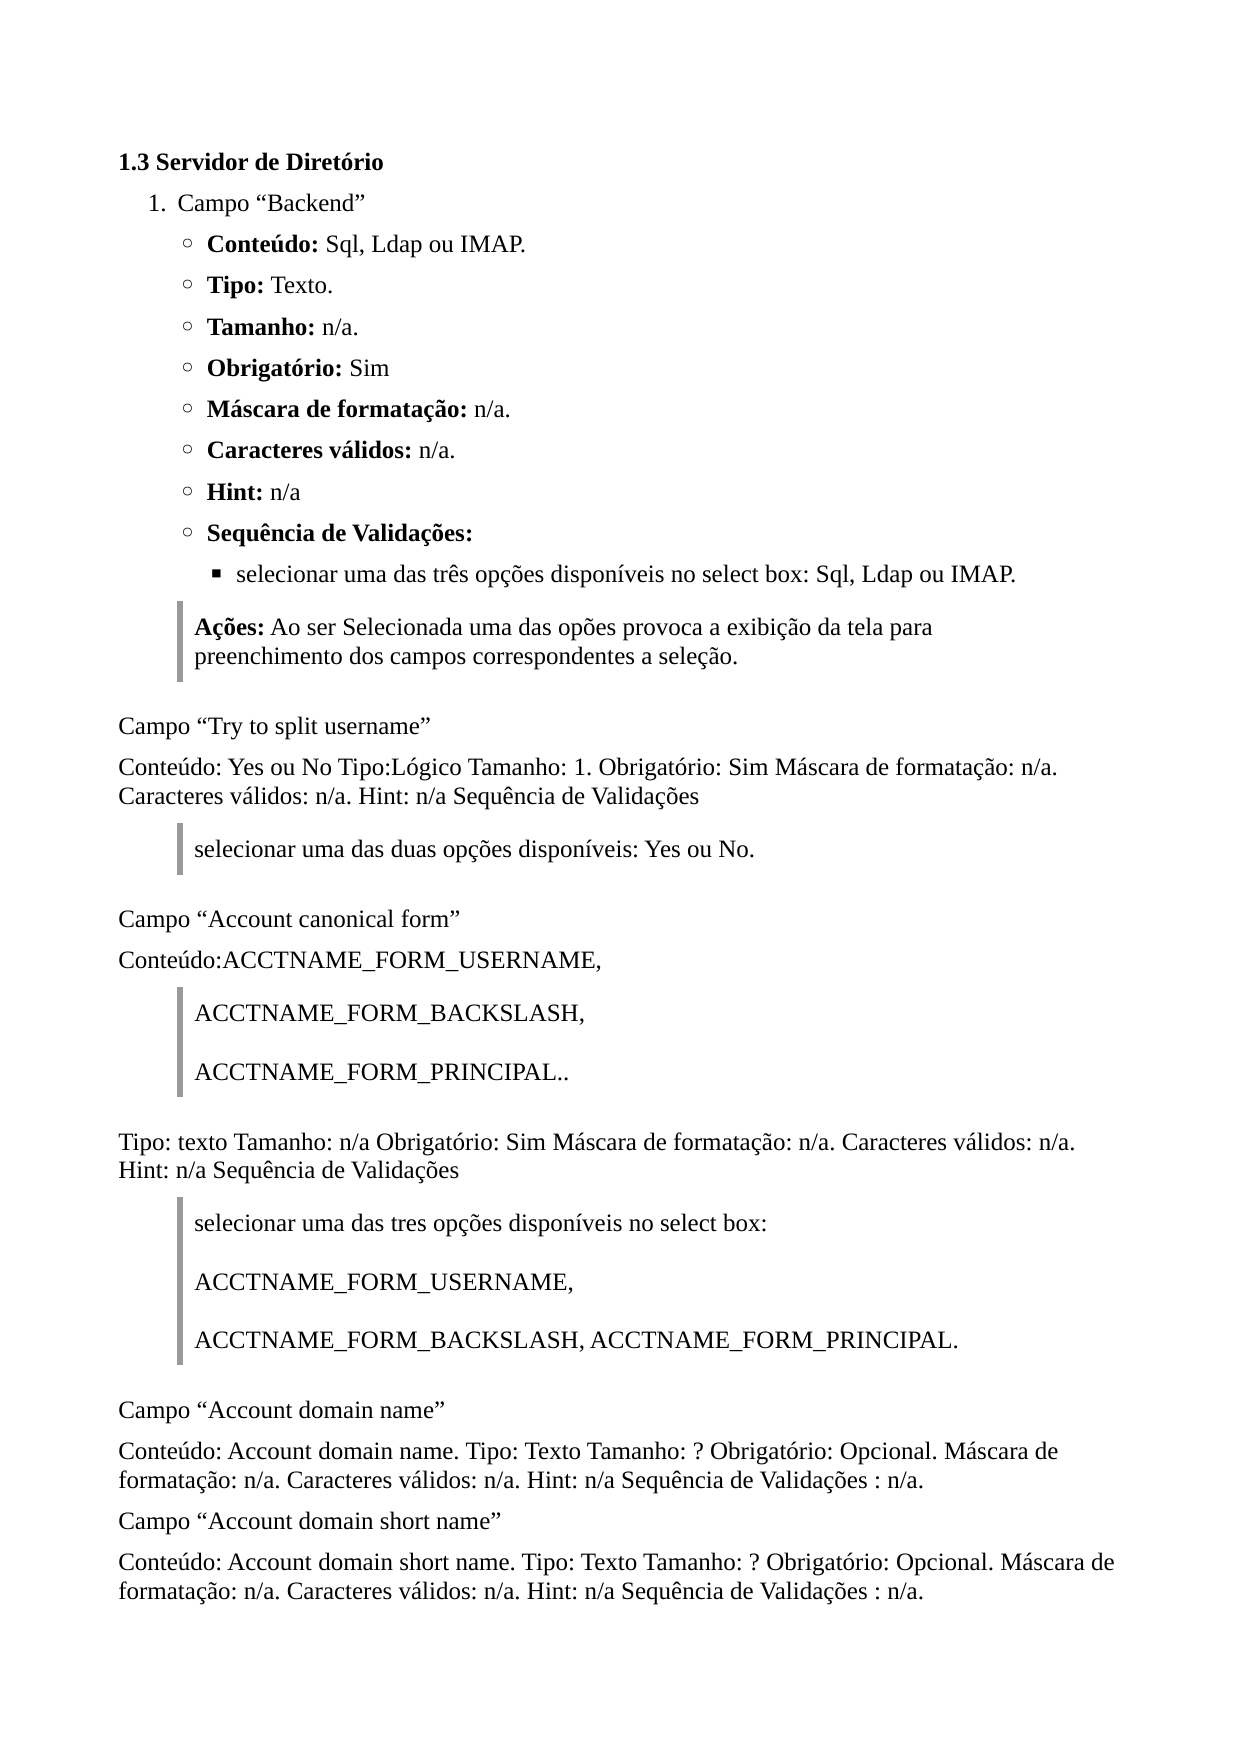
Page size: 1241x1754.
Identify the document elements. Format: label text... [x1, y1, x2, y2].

list Conteúdo: Sql, Ldap ou IMAP. [177, 229, 1122, 258]
list Obrigatório: Sim [177, 353, 1122, 382]
list Hint: n/a [177, 477, 1122, 506]
list Máscara de formatação: n/a. [177, 394, 1122, 423]
text ACCTNAME_FORM_USERNAME, [183, 1255, 1063, 1295]
text Conteúdo: Account domain short name. Tipo: Texto Tamanho: ? Obrigatório: Opcional. Máscara de formatação: n/a. Caracteres válidos: n/a. Hint: n/a Sequência de Validações : n/a. [118, 1547, 1122, 1605]
list selecionar uma das três opções disponíveis no select box: Sql, Ldap ou IMAP. [207, 559, 1122, 588]
text selecionar uma das tres opções disponíveis no select box: [183, 1197, 1063, 1237]
text Campo “Try to split username” [118, 711, 1122, 740]
text ACCTNAME_FORM_BACKSLASH, [183, 987, 1063, 1027]
list Sequência de Validações: [177, 518, 1122, 547]
text 1.3 Servidor de Diretório [118, 147, 1122, 176]
text Tipo: texto Tamanho: n/a Obrigatório: Sim Máscara de formatação: n/a. Caracteres válidos: n/a. Hint: n/a Sequência de Validações [118, 1127, 1122, 1184]
text ACCTNAME_FORM_BACKSLASH, ACCTNAME_FORM_PRINCIPAL. [183, 1313, 1063, 1365]
list Tipo: Texto. [177, 271, 1122, 299]
text Campo “Account canonical form” [118, 904, 1122, 933]
text Conteúdo: Yes ou No Tipo:Lógico Tamanho: 1. Obrigatório: Sim Máscara de formatação: n/a. Caracteres válidos: n/a. Hint: n/a Sequência de Validações [118, 752, 1122, 810]
text ACCTNAME_FORM_PRINCIPAL.. [183, 1045, 1063, 1097]
text Campo “Account domain short name” [118, 1506, 1122, 1535]
list Caracteres válidos: n/a. [177, 436, 1122, 464]
list Tamanho: n/a. [177, 312, 1122, 341]
text Campo “Account domain name” [118, 1395, 1122, 1424]
text Ações: Ao ser Selecionada uma das opões provoca a exibição da tela para preenchimento dos campos correspondentes a seleção. [183, 601, 1063, 682]
list Campo “Backend” [148, 188, 1122, 217]
text selecionar uma das duas opções disponíveis: Yes ou No. [177, 822, 1063, 875]
text Conteúdo: Account domain name. Tipo: Texto Tamanho: ? Obrigatório: Opcional. Máscara de formatação: n/a. Caracteres válidos: n/a. Hint: n/a Sequência de Validações : n/a. [118, 1436, 1122, 1494]
text Conteúdo:ACCTNAME_FORM_USERNAME, [118, 945, 1122, 974]
